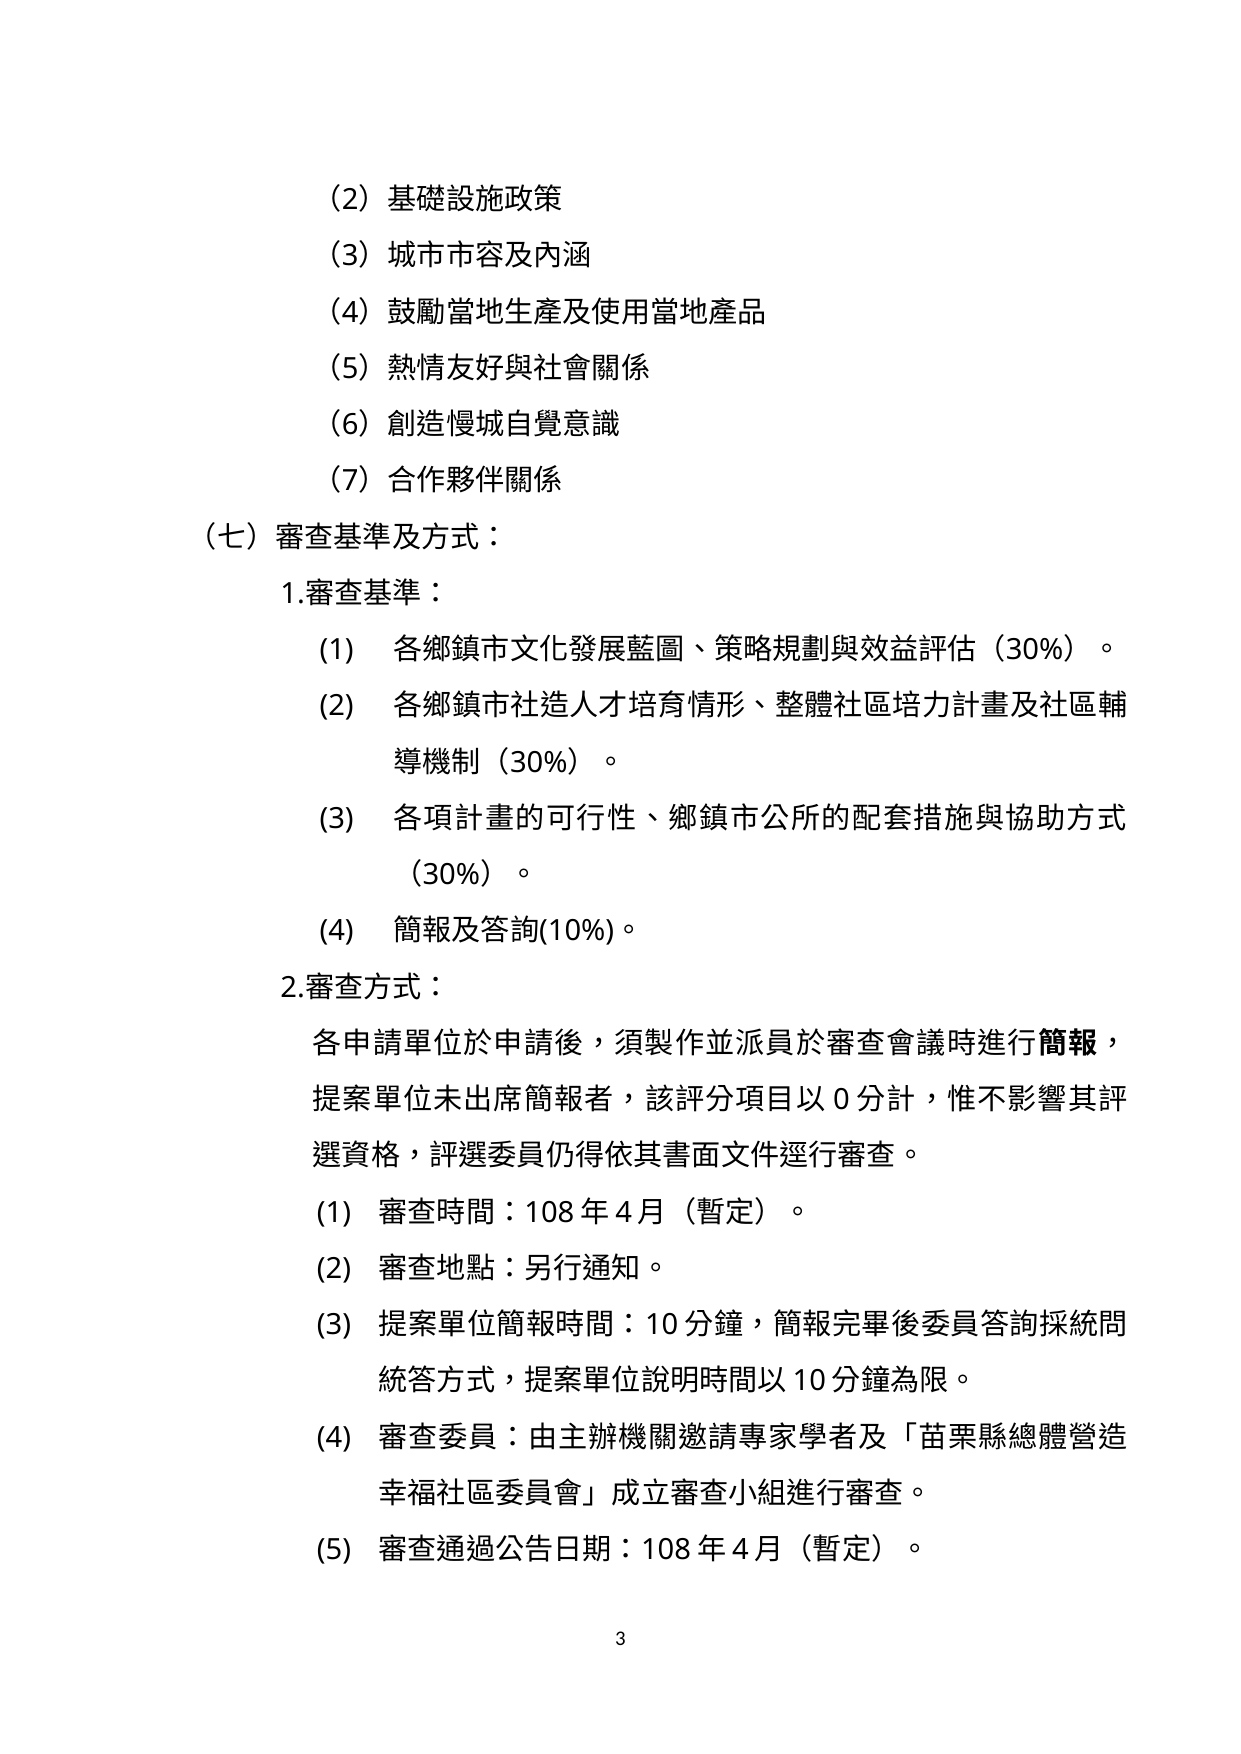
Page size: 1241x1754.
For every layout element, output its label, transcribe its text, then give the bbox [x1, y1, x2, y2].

list 各鄉鎮市社造人才培育情形、整體社區培力計畫及社區輔導機制（30%）。 [319, 671, 1128, 783]
list 簡報及答詢(10%)。 [319, 896, 1128, 952]
text （2）基礎設施政策 [312, 164, 1128, 221]
text （7）合作夥伴關係 [312, 446, 1128, 502]
text 1.審查基準： [280, 558, 1128, 614]
text （6）創造慢城自覺意識 [312, 389, 1128, 446]
text 2.審查方式： [280, 952, 1128, 1008]
list 各鄉鎮市文化發展藍圖、策略規劃與效益評估（30%）。 [319, 614, 1128, 671]
text （3）城市市容及內涵 [312, 221, 1128, 277]
list 審查地點：另行通知。 [317, 1233, 1128, 1289]
text （5）熱情友好與社會關係 [312, 333, 1128, 389]
list 提案單位簡報時間：10分鐘，簡報完畢後委員答詢採統問統答方式，提案單位說明時間以10分鐘為限。 [317, 1289, 1128, 1402]
list 審查時間：108年4月（暫定）。 [317, 1177, 1128, 1233]
list 審查通過公告日期：108年4月（暫定）。 [317, 1514, 1128, 1571]
list 各項計畫的可行性、鄉鎮市公所的配套措施與協助方式（30%）。 [319, 783, 1128, 896]
text （4）鼓勵當地生產及使用當地產品 [312, 277, 1128, 333]
text 各申請單位於申請後，須製作並派員於審查會議時進行簡報，提案單位未出席簡報者，該評分項目以0分計，惟不影響其評選資格，評選委員仍得依其書面文件逕行審查。 [312, 1008, 1128, 1177]
list 審查委員：由主辦機關邀請專家學者及「苗栗縣總體營造幸福社區委員會」成立審查小組進行審查。 [317, 1402, 1128, 1514]
text （七）審查基準及方式： [188, 502, 1128, 558]
